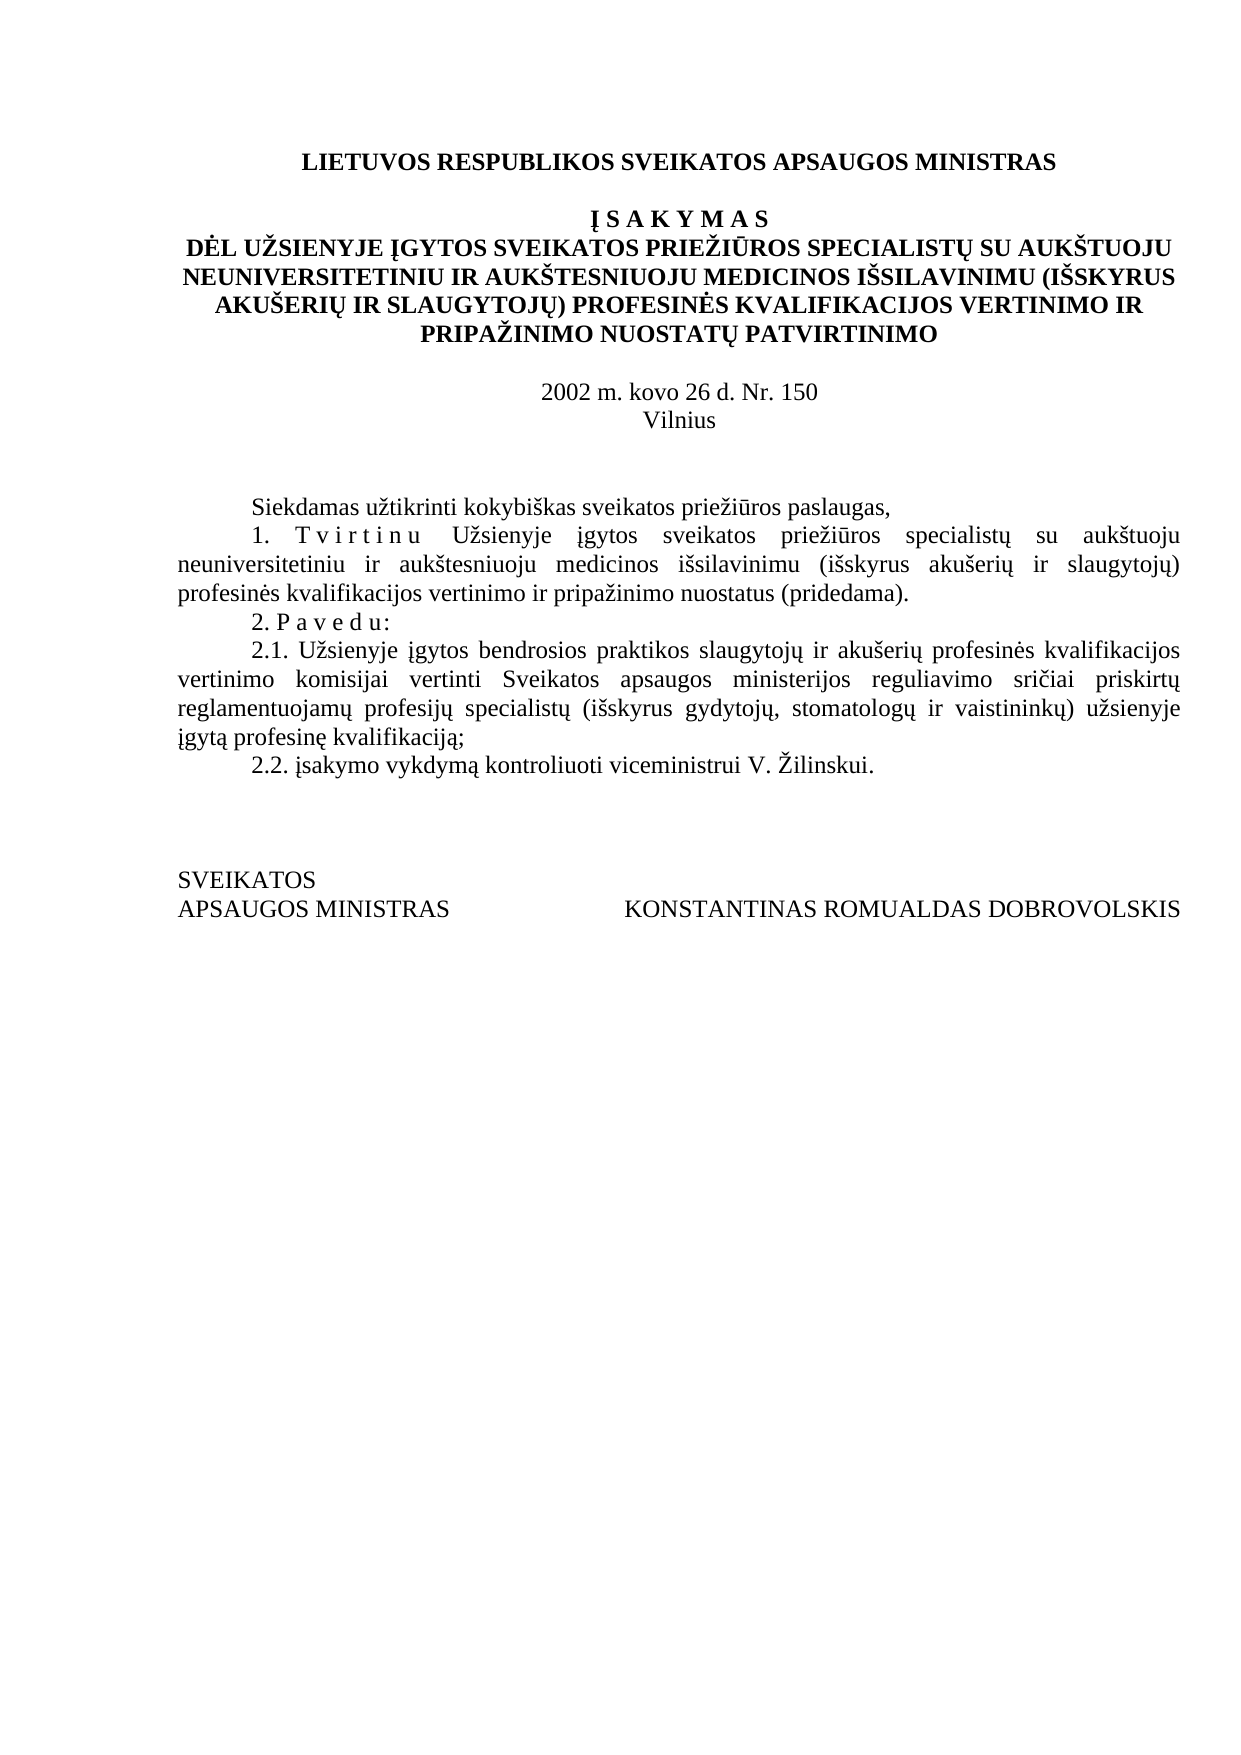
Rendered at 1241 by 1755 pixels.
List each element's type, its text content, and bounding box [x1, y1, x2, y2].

text 1. Tvirtinu Užsienyje įgytos sveikatos priežiūros specialistų su aukštuoju neuniversitetiniu ir aukštesniuoju medicinos išsilavinimu (išskyrus akušerių ir slaugytojų) profesinės kvalifikacijos vertinimo ir pripažinimo nuostatus (pridedama). [177, 521, 1181, 607]
text APSAUGOS MINISTRAS KONSTANTINAS ROMUALDAS DOBROVOLSKIS [177, 894, 1181, 923]
text SVEIKATOS [177, 866, 1181, 894]
text DĖL UŽSIENYJE ĮGYTOS SVEIKATOS PRIEŽIŪROS SPECIALISTŲ SU AUKŠTUOJU NEUNIVERSITETINIU IR AUKŠTESNIUOJU MEDICINOS IŠSILAVINIMU (IŠSKYRUS AKUŠERIŲ IR SLAUGYTOJŲ) PROFESINĖS KVALIFIKACIJOS VERTINIMO IR PRIPAŽINIMO NUOSTATŲ PATVIRTINIMO [177, 233, 1181, 348]
text Vilnius [177, 406, 1181, 434]
text 2.2. įsakymo vykdymą kontroliuoti viceministrui V. Žilinskui. [177, 751, 1181, 779]
text Į S A K Y M A S [177, 204, 1181, 233]
text 2. P avedu: [177, 607, 1181, 636]
text 2.1. Užsienyje įgytos bendrosios praktikos slaugytojų ir akušerių profesinės kvalifikacijos vertinimo komisijai vertinti Sveikatos apsaugos ministerijos reguliavimo sričiai priskirtų reglamentuojamų profesijų specialistų (išskyrus gydytojų, stomatologų ir vaistininkų) užsienyje įgytą profesinę kvalifikaciją; [177, 636, 1181, 751]
text LIETUVOS RESPUBLIKOS SVEIKATOS APSAUGOS MINISTRAS [177, 147, 1181, 176]
text Siekdamas užtikrinti kokybiškas sveikatos priežiūros paslaugas, [177, 492, 1181, 521]
text 2002 m. kovo 26 d. Nr. 150 [177, 377, 1181, 406]
